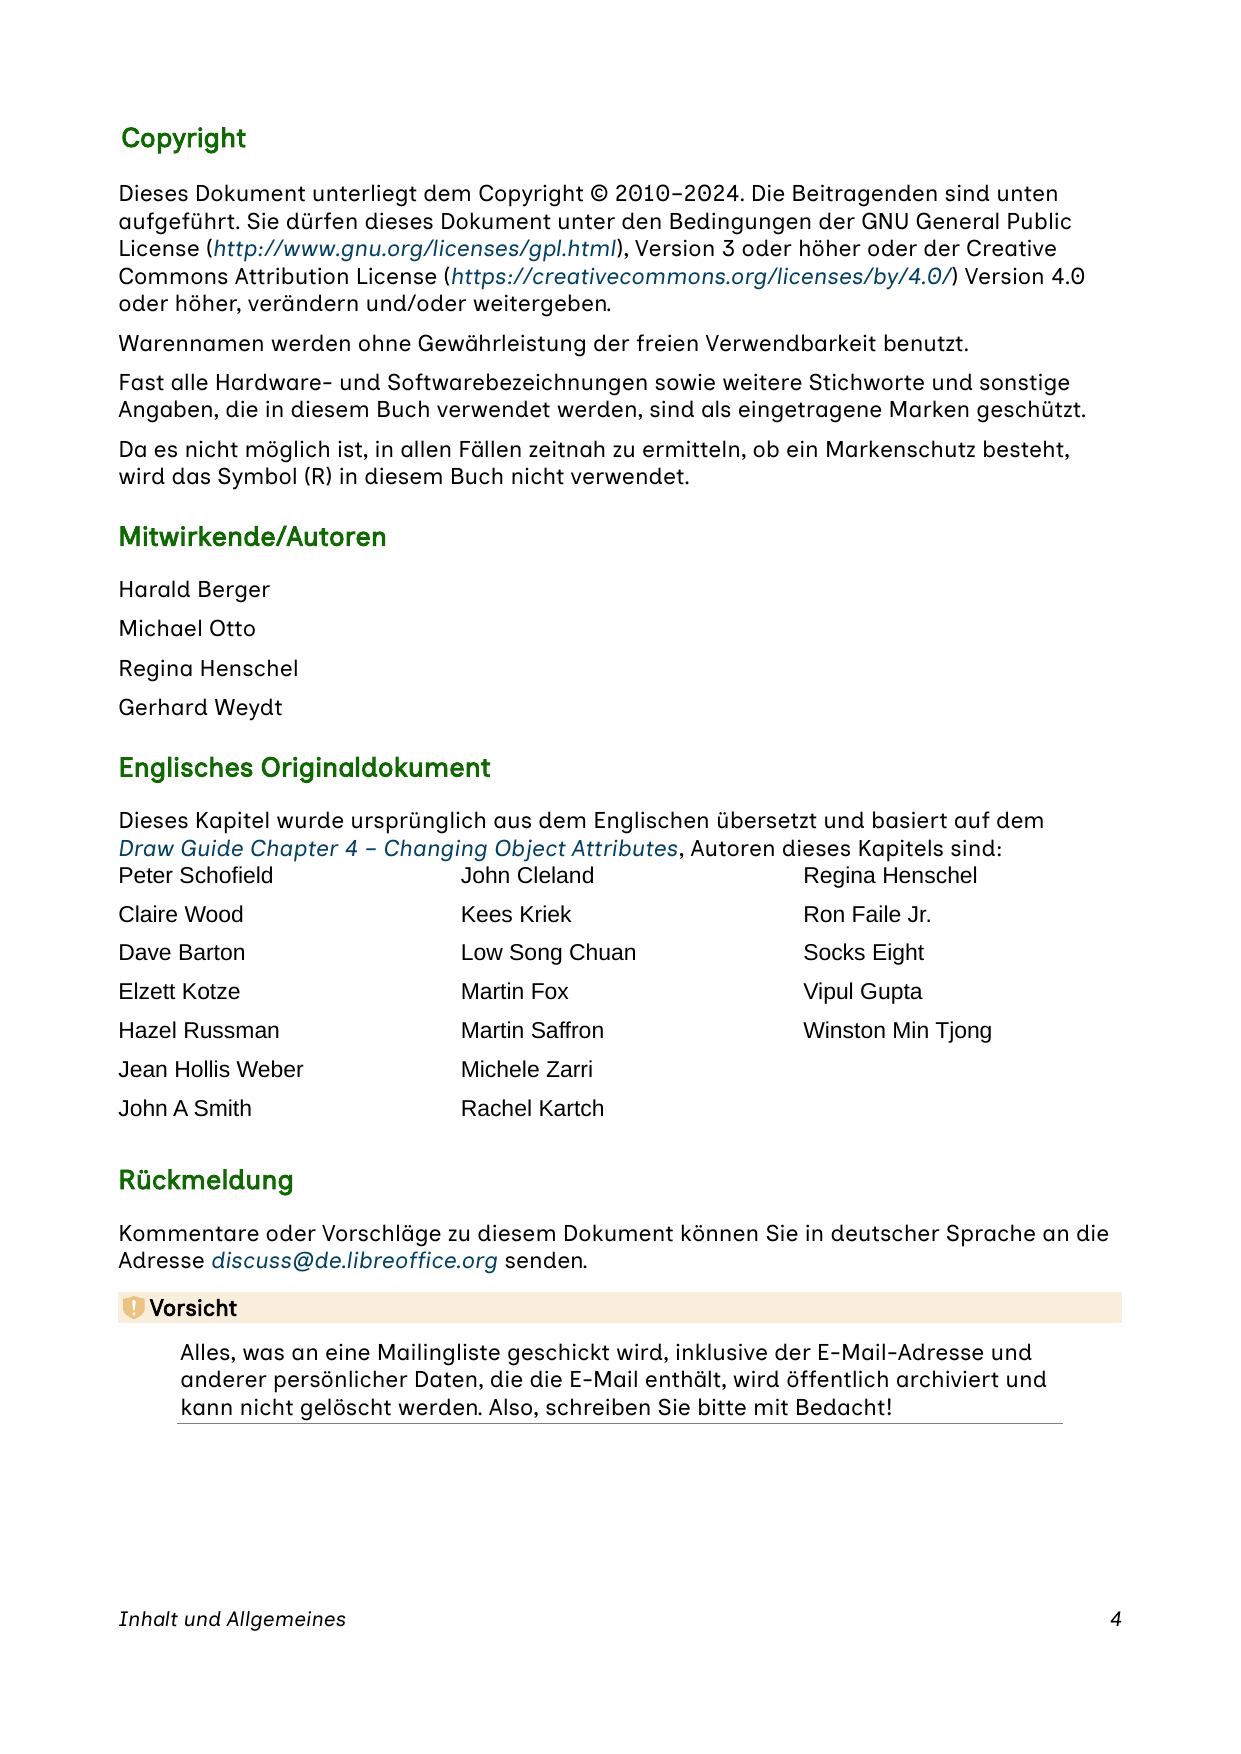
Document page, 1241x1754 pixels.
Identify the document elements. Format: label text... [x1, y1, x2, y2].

text Socks Eight [803, 939, 1122, 966]
text Dieses Dokument unterliegt dem Copyright © 2010–2024. Die Beitragenden sind unten aufgeführt. Sie dürfen dieses Dokument unter den Bedingungen der GNU General Public License (http://www.gnu.org/licenses/gpl.html), Version 3 oder höher oder der Creative Commons Attribution License (https://creativecommons.org/licenses/by/4.0/) Version 4.0 oder höher, verändern und/oder weitergeben. [118, 180, 1122, 317]
subtitle Copyright [118, 118, 1122, 156]
text Low Song Chuan [461, 939, 779, 966]
text Gerhard Weydt [118, 694, 1122, 721]
text Alles, was an eine Mailingliste geschickt wird, inklusive der E-Mail-Adresse und anderer persönlicher Daten, die die E-Mail enthält, wird öffentlich archiviert und kann nicht gelöscht werden. Also, schreiben Sie bitte mit Bedacht! [177, 1335, 1063, 1423]
text Warennamen werden ohne Gewährleistung der freien Verwendbarkeit benutzt. [118, 329, 1122, 357]
text Dieses Kapitel wurde ursprünglich aus dem Englischen übersetzt und basiert auf dem Draw Guide Chapter 4 – Changing Object Attributes, Autoren dieses Kapitels sind: [118, 807, 1122, 862]
text Winston Min Tjong [803, 1017, 1122, 1043]
subtitle Mitwirkende/Autoren [118, 520, 1122, 552]
text John A Smith [118, 1095, 437, 1121]
text Kommentare oder Vorschläge zu diesem Dokument können Sie in deutscher Sprache an die Adresse discuss@de.libreoffice.org senden. [118, 1219, 1122, 1274]
text Regina Henschel [803, 862, 1122, 888]
text Fast alle Hardware- und Softwarebezeichnungen sowie weitere Stichworte und sonstige Angaben, die in diesem Buch verwendet werden, sind als eingetragene Marken geschützt. [118, 368, 1122, 423]
text Da es nicht möglich ist, in allen Fällen zeitnah zu ermitteln, ob ein Markenschutz besteht, wird das Symbol (R) in diesem Buch nicht verwendet. [118, 435, 1122, 490]
text Harald Berger [118, 576, 1122, 603]
text John Cleland [461, 862, 779, 888]
text Michael Otto [118, 615, 1122, 643]
text Ron Faile Jr. [803, 901, 1122, 927]
text Martin Fox [461, 978, 779, 1004]
text Dave Barton [118, 939, 437, 966]
text Rachel Kartch [461, 1095, 779, 1121]
text Elzett Kotze [118, 978, 437, 1004]
text Michele Zarri [461, 1056, 779, 1082]
subtitle Rückmeldung [118, 1163, 1122, 1196]
text Vipul Gupta [803, 978, 1122, 1004]
text Claire Wood [118, 901, 437, 927]
text Hazel Russman [118, 1017, 437, 1043]
text Kees Kriek [461, 901, 779, 927]
list Vorsicht [118, 1292, 1122, 1323]
text Regina Henschel [118, 654, 1122, 682]
text Jean Hollis Weber [118, 1056, 437, 1082]
text Martin Saffron [461, 1017, 779, 1043]
subtitle Englisches Originaldokument [118, 751, 1122, 783]
text Peter Schofield [118, 862, 437, 888]
